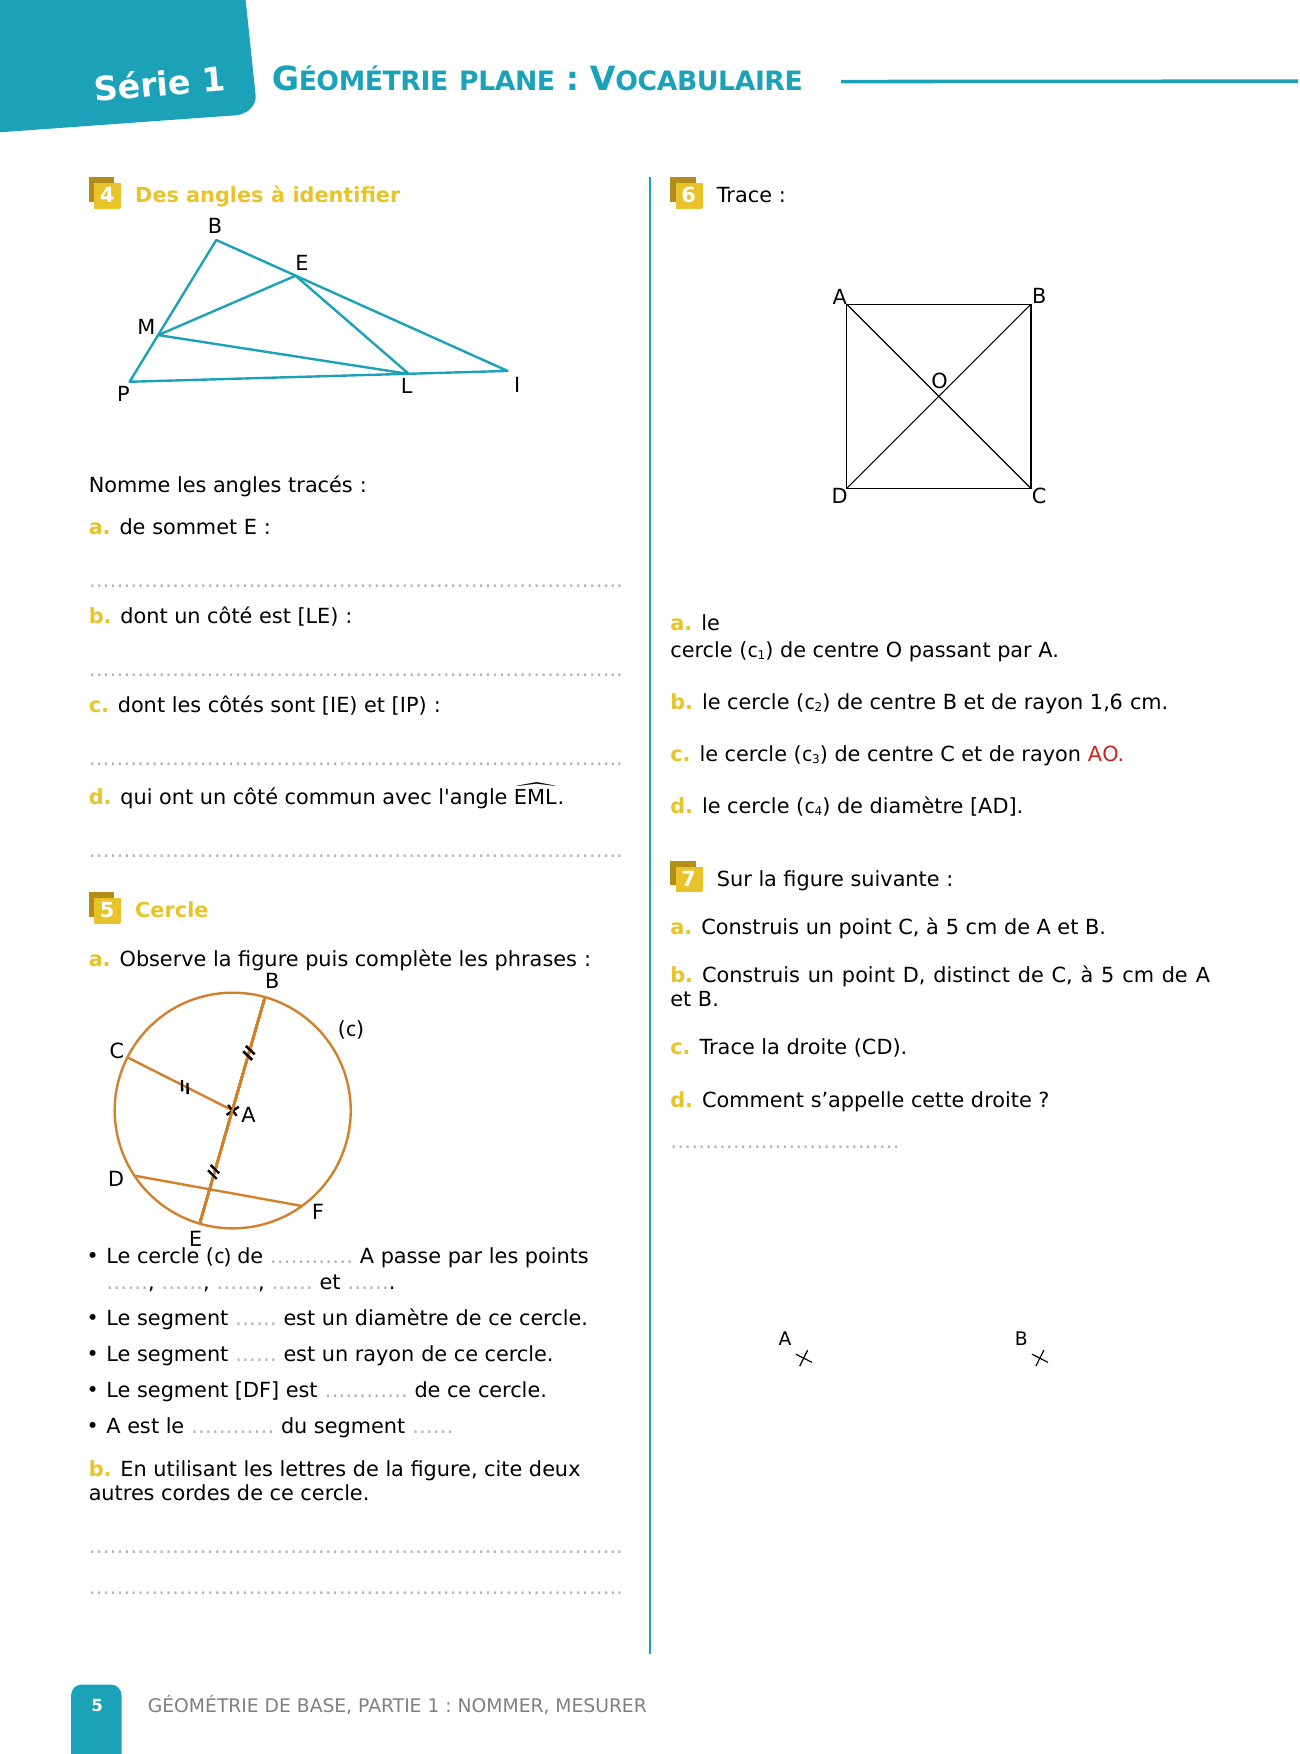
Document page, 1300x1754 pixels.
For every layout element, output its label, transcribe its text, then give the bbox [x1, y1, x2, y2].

subtitle le cercle (c1) de centre O passant par A. [670, 611, 1211, 663]
list Construis un point D, distinct de C, à 5 cm de A et B. [670, 963, 1211, 1011]
list dont les côtés sont [IE) et [IP) : [88, 693, 629, 717]
list Trace la droite (CD). [670, 1035, 1211, 1059]
subtitle Le segment …… est un diamètre de ce cercle. [88, 1306, 623, 1330]
list le cercle (c3) de centre C et de rayon AO. [670, 739, 1211, 767]
subtitle A est le ………… du segment …… [88, 1414, 623, 1439]
list de sommet E : [88, 515, 629, 539]
list ………………………………………………………………….. [88, 1517, 629, 1558]
subtitle Le segment [DF] est ………… de ce cercle. [88, 1378, 623, 1403]
text ………………………………………………………………….. [88, 729, 629, 771]
text ………………………………………………………………….. [88, 640, 629, 681]
subtitle Trace : [696, 177, 1211, 208]
text Nomme les angles tracés : [88, 473, 629, 497]
list Observe la figure puis complète les phrases : [88, 947, 629, 971]
text ………………………………………………………………….. [88, 821, 629, 863]
list ………………………………………………………………….. [88, 1558, 629, 1599]
subtitle Sur la figure suivante : [696, 861, 1211, 891]
subtitle Le segment …… est un rayon de ce cercle. [88, 1342, 623, 1367]
list Des angles à identifier [114, 177, 629, 208]
list Comment s’appelle cette droite ? …………………………… [670, 1071, 1211, 1154]
list qui ont un côté commun avec l'angle. [88, 782, 629, 809]
subtitle Cercle [114, 892, 629, 923]
text ………………………………………………………………….. [88, 551, 629, 592]
subtitle [88, 892, 94, 923]
subtitle Le cercle (c) de ………… A passe par les points ……, ……, ……, …… et ……. [88, 1242, 623, 1294]
list le cercle (c4) de diamètre [AD]. [670, 791, 1211, 819]
list Construis un point C, à 5 cm de A et B. [670, 915, 1211, 939]
list dont un côté est [LE) : [88, 604, 629, 628]
list En utilisant les lettres de la figure, cite deux autres cordes de ce cercle. [88, 1457, 629, 1505]
list le cercle (c2) de centre B et de rayon 1,6 cm. [670, 687, 1211, 715]
